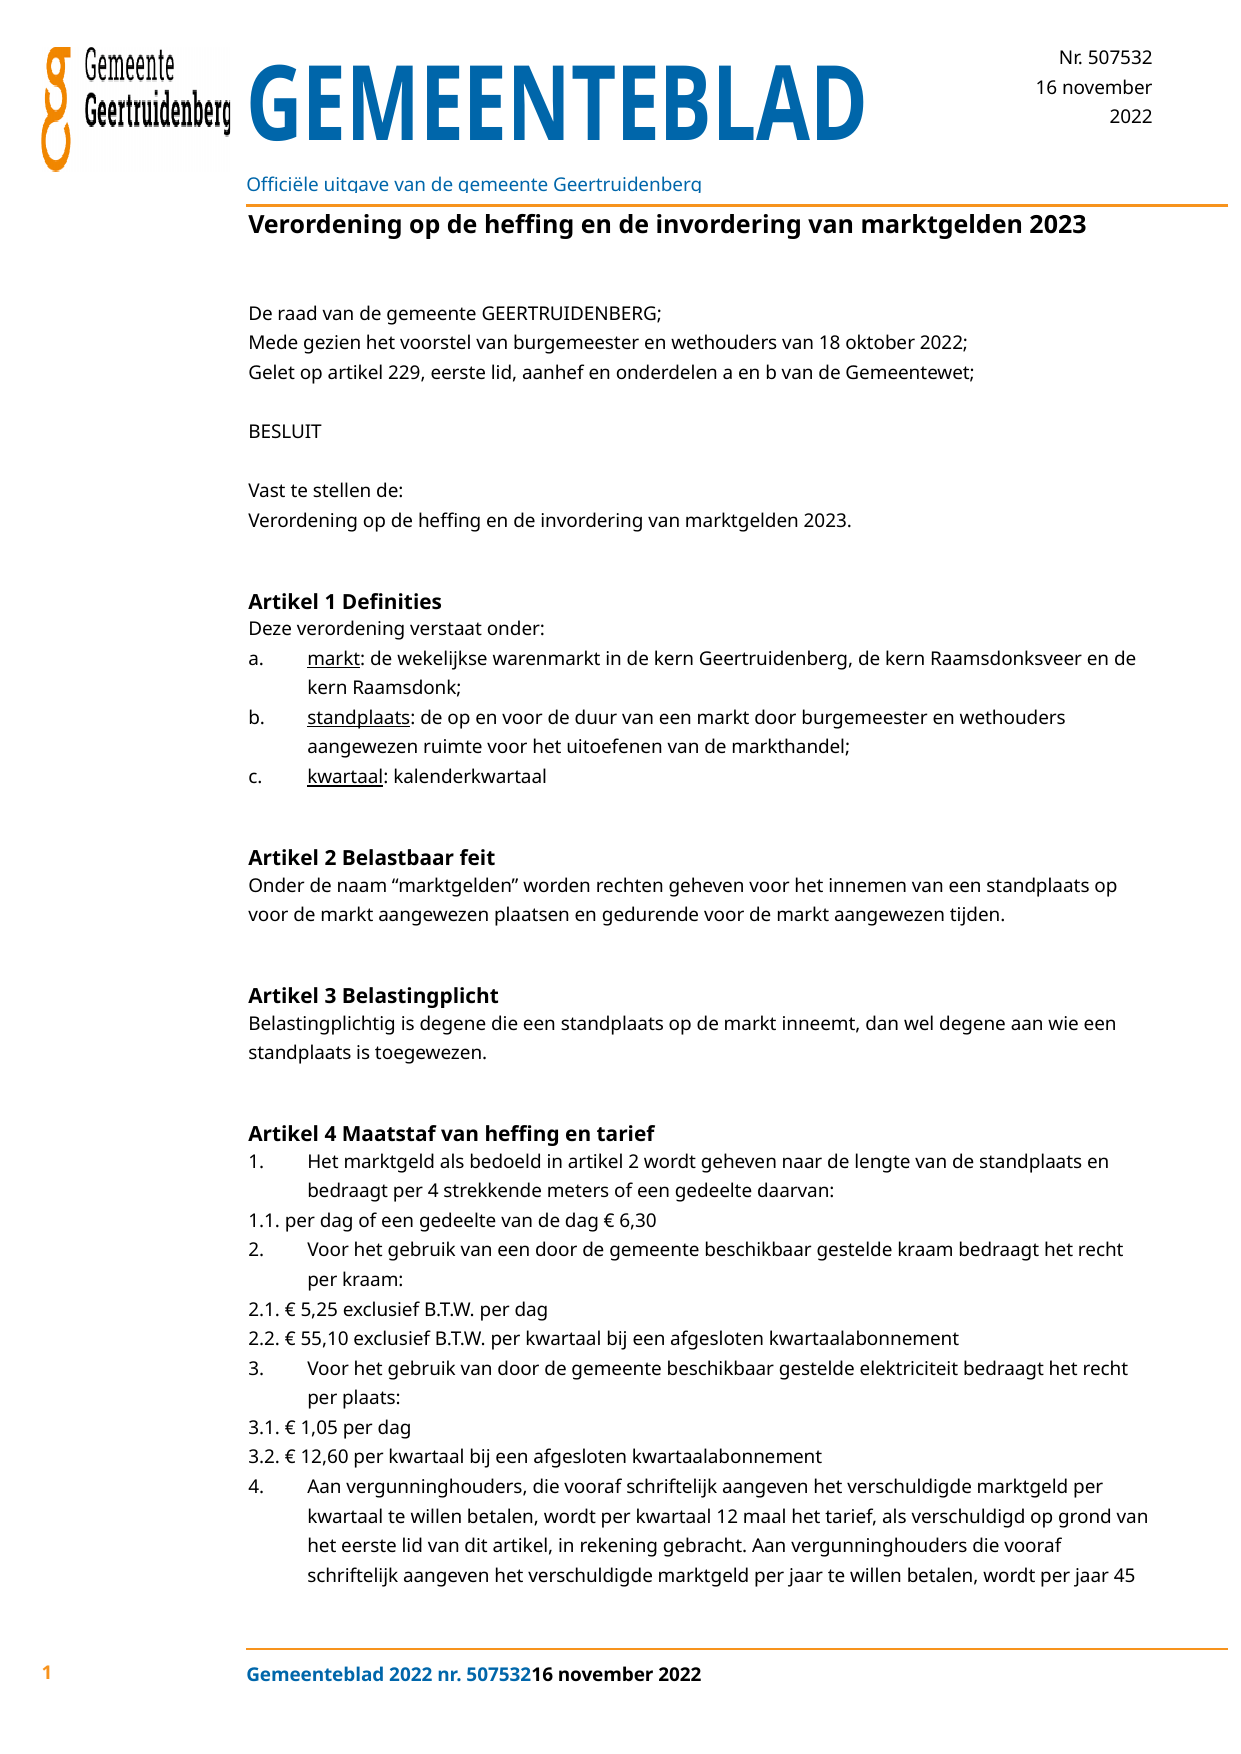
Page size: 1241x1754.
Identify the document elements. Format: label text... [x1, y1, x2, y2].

text Artikel 4 Maatstaf van heffing en tarief [248, 1119, 1152, 1148]
text Verordening op de heffing en de invordering van marktgelden 2023 [248, 207, 1152, 241]
text Mede gezien het voorstel van burgemeester en wethouders van 18 oktober 2022; [248, 329, 1152, 355]
text Artikel 2 Belastbaar feit [248, 843, 1152, 872]
text De raad van de gemeente GEERTRUIDENBERG; [248, 300, 1152, 326]
list markt: de wekelijkse warenmarkt in de kern Geertruidenberg, de kern Raamsdonksveer en de kern Raamsdonk; [248, 645, 1152, 700]
text Artikel 3 Belastingplicht [248, 981, 1152, 1010]
text 3.2. € 12,60 per kwartaal bij een afgesloten kwartaalabonnement [248, 1444, 1152, 1469]
text 3.1. € 1,05 per dag [248, 1414, 1152, 1440]
list Voor het gebruik van een door de gemeente beschikbaar gestelde kraam bedraagt het recht per kraam: [248, 1237, 1152, 1292]
picture [41, 47, 231, 172]
list Voor het gebruik van door de gemeente beschikbaar gestelde elektriciteit bedraagt het recht per plaats: [248, 1355, 1152, 1410]
list standplaats: de op en voor de duur van een markt door burgemeester en wethouders aangewezen ruimte voor het uitoefenen van de markthandel; [248, 704, 1152, 759]
text Artikel 1 Definities [248, 587, 1152, 615]
text Deze verordening verstaat onder: [248, 615, 1152, 641]
text 2.2. € 55,10 exclusief B.T.W. per kwartaal bij een afgesloten kwartaalabonnement [248, 1325, 1152, 1351]
text 2.1. € 5,25 exclusief B.T.W. per dag [248, 1296, 1152, 1321]
text BESLUIT [248, 418, 1152, 444]
list kwartaal: kalenderkwartaal [248, 763, 1152, 789]
text Belastingplichtig is degene die een standplaats op de markt inneemt, dan wel degene aan wie een standplaats is toegewezen. [248, 1010, 1152, 1065]
list Aan vergunninghouders, die vooraf schriftelijk aangeven het verschuldigde marktgeld per kwartaal te willen betalen, wordt per kwartaal 12 maal het tarief, als verschuldigd op grond van het eerste lid van dit artikel, in rekening gebracht. Aan vergunninghouders die vooraf schriftelijk aangeven het verschuldigde marktgeld per jaar te willen betalen, wordt per jaar 45 [248, 1473, 1152, 1588]
text Gelet op artikel 229, eerste lid, aanhef en onderdelen a en b van de Gemeentewet; [248, 359, 1152, 385]
text Onder de naam “marktgelden” worden rechten geheven voor het innemen van een standplaats op voor de markt aangewezen plaatsen en gedurende voor de markt aangewezen tijden. [248, 872, 1152, 927]
text Vast te stellen de: [248, 477, 1152, 503]
text Verordening op de heffing en de invordering van marktgelden 2023. [248, 507, 1152, 533]
list Het marktgeld als bedoeld in artikel 2 wordt geheven naar de lengte van de standplaats en bedraagt per 4 strekkende meters of een gedeelte daarvan: [248, 1148, 1152, 1203]
text 1.1. per dag of een gedeelte van de dag € 6,30 [248, 1207, 1152, 1233]
